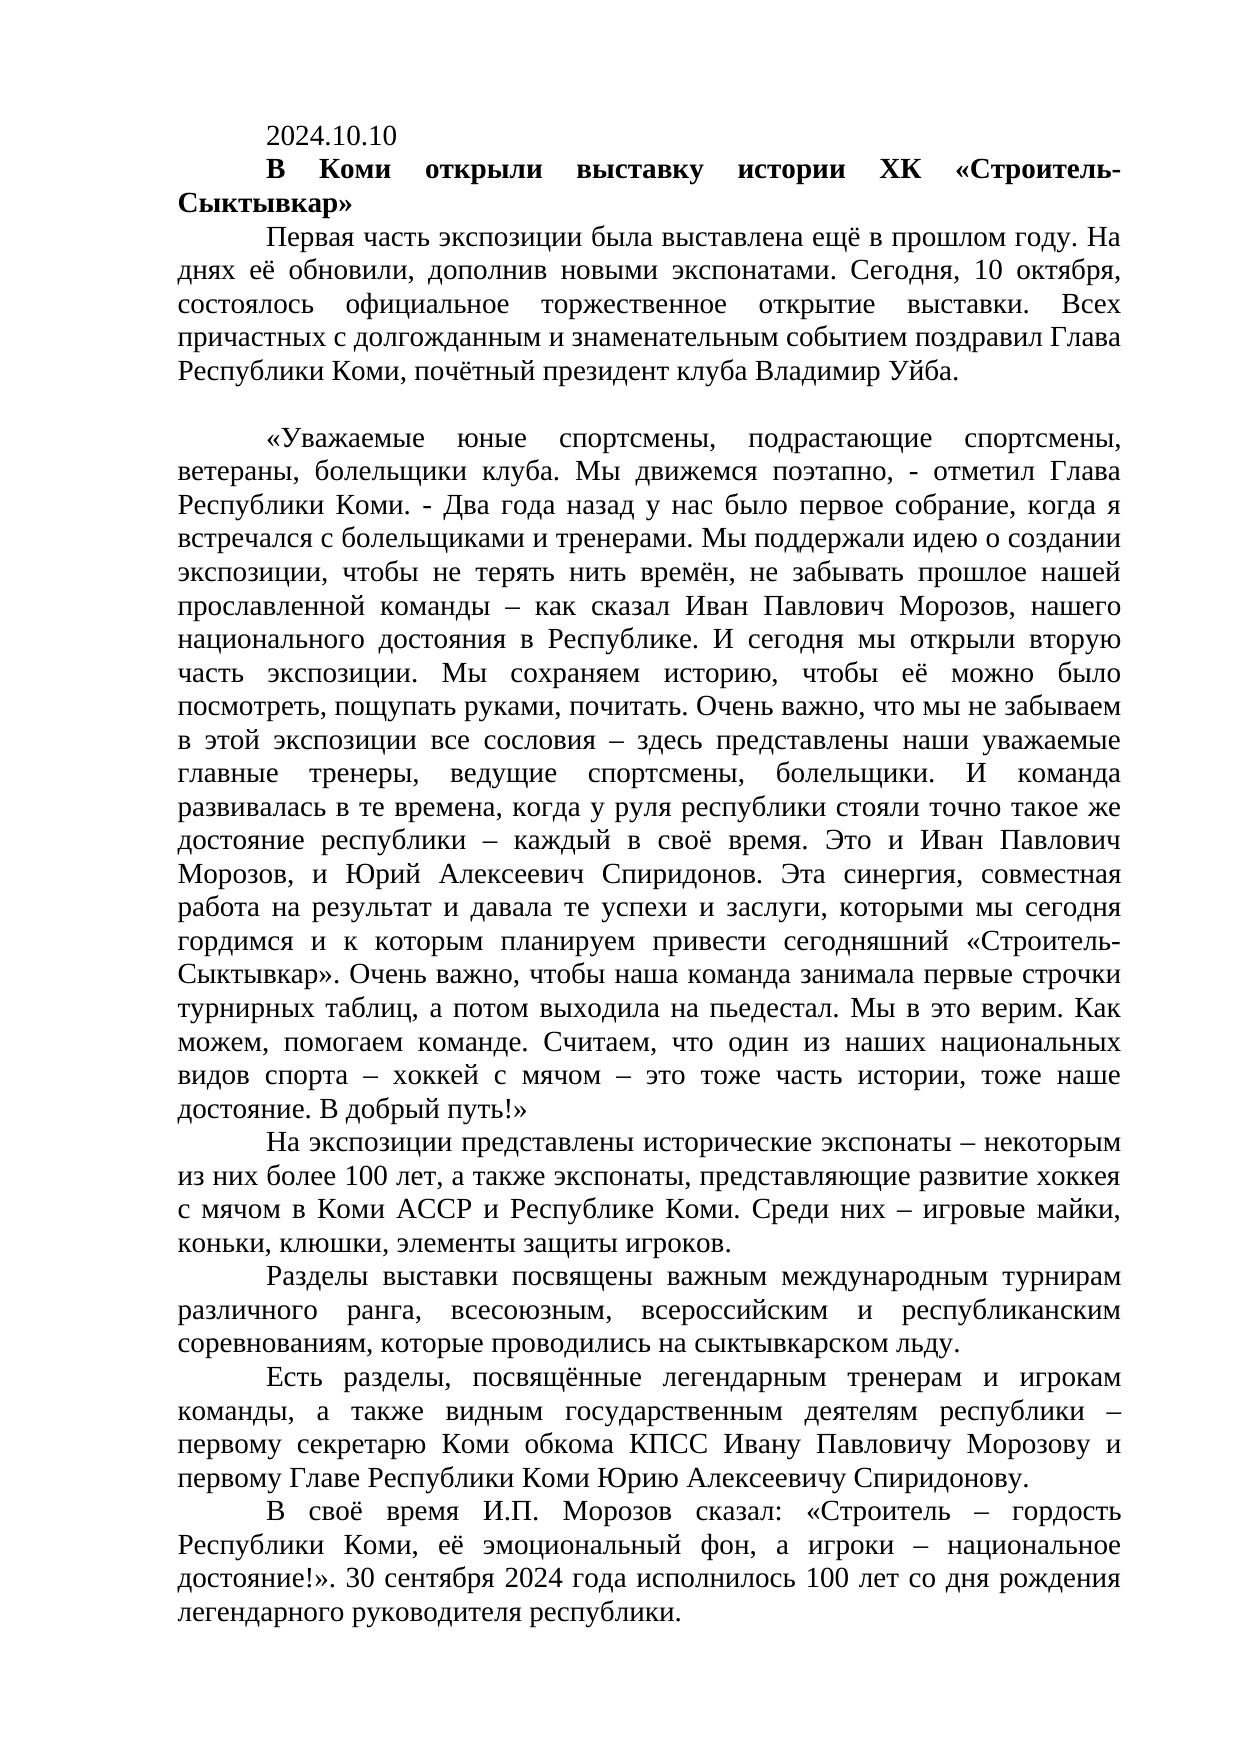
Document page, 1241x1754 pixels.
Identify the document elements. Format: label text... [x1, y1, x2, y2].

text Разделы выставки посвящены важным международным турнирам различного ранга, всесоюзным, всероссийским и республиканским соревнованиям, которые проводились на сыктывкарском льду. [177, 1258, 1122, 1359]
text 2024.10.10 [177, 118, 1122, 152]
text В своё время И.П. Морозов сказал: «Строитель – гордость Республики Коми, её эмоциональный фон, а игроки – национальное достояние!». 30 сентября 2024 года исполнилось 100 лет со дня рождения легендарного руководителя республики. [177, 1493, 1122, 1627]
text Есть разделы, посвящённые легендарным тренерам и игрокам команды, а также видным государственным деятелям республики – первому секретарю Коми обкома КПСС Ивану Павловичу Морозову и первому Главе Республики Коми Юрию Алексеевичу Спиридонову. [177, 1359, 1122, 1493]
text В Коми открыли выставку истории ХК «Строитель-Сыктывкар» [177, 152, 1122, 219]
text Первая часть экспозиции была выставлена ещё в прошлом году. На днях её обновили, дополнив новыми экспонатами. Сегодня, 10 октября, состоялось официальное торжественное открытие выставки. Всех причастных с долгожданным и знаменательным событием поздравил Глава Республики Коми, почётный президент клуба Владимир Уйба. [177, 219, 1122, 386]
text «Уважаемые юные спортсмены, подрастающие спортсмены, ветераны, болельщики клуба. Мы движемся поэтапно, - отметил Глава Республики Коми. - Два года назад у нас было первое собрание, когда я встречался с болельщиками и тренерами. Мы поддержали идею о создании экспозиции, чтобы не терять нить времён, не забывать прошлое нашей прославленной команды – как сказал Иван Павлович Морозов, нашего национального достояния в Республике. И сегодня мы открыли вторую часть экспозиции. Мы сохраняем историю, чтобы её можно было посмотреть, пощупать руками, почитать. Очень важно, что мы не забываем в этой экспозиции все сословия – здесь представлены наши уважаемые главные тренеры, ведущие спортсмены, болельщики. И команда развивалась в те времена, когда у руля республики стояли точно такое же достояние республики – каждый в своё время. Это и Иван Павлович Морозов, и Юрий Алексеевич Спиридонов. Эта синергия, совместная работа на результат и давала те успехи и заслуги, которыми мы сегодня гордимся и к которым планируем привести сегодняшний «Строитель-Сыктывкар». Очень важно, чтобы наша команда занимала первые строчки турнирных таблиц, а потом выходила на пьедестал. Мы в это верим. Как можем, помогаем команде. Считаем, что один из наших национальных видов спорта – хоккей с мячом – это тоже часть истории, тоже наше достояние. В добрый путь!» [177, 420, 1122, 1124]
text На экспозиции представлены исторические экспонаты – некоторым из них более 100 лет, а также экспонаты, представляющие развитие хоккея с мячом в Коми АССР и Республике Коми. Среди них – игровые майки, коньки, клюшки, элементы защиты игроков. [177, 1124, 1122, 1258]
